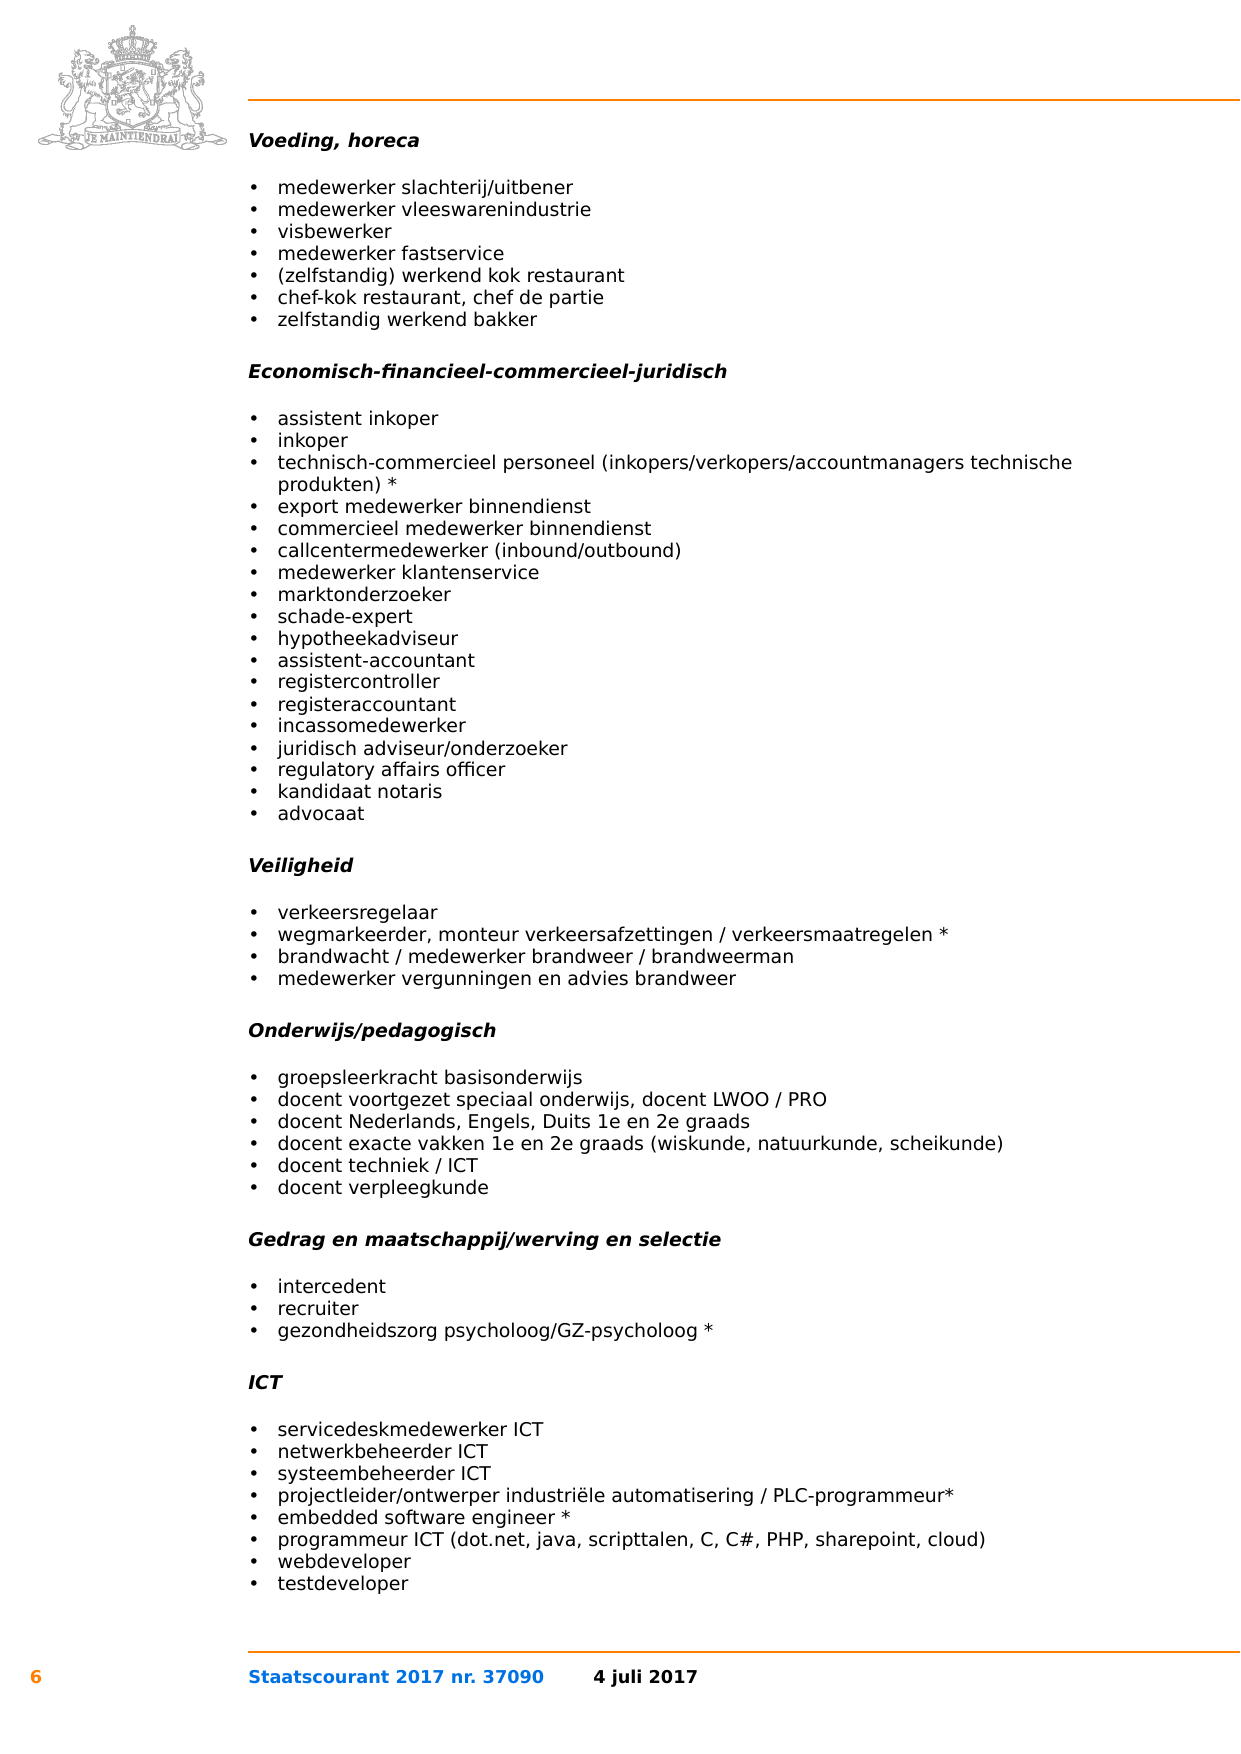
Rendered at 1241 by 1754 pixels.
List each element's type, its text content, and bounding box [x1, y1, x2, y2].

text • netwerkbeheerder ICT [248, 1441, 1163, 1463]
text • gezondheidszorg psycholoog/GZ-psycholoog * [248, 1320, 1163, 1342]
text • chef-kok restaurant, chef de partie [248, 287, 1163, 309]
subtitle ICT [248, 1372, 1163, 1394]
text • docent techniek / ICT [248, 1155, 1163, 1177]
text • medewerker vleeswarenindustrie [248, 199, 1163, 221]
subtitle Veiligheid [248, 855, 1163, 877]
text • assistent inkoper [248, 408, 1163, 430]
text • docent verpleegkunde [248, 1177, 1163, 1199]
text • medewerker slachterij/uitbener [248, 177, 1163, 199]
text • schade-expert [248, 606, 1163, 627]
text • docent voortgezet speciaal onderwijs, docent LWOO / PRO [248, 1089, 1163, 1111]
text • medewerker fastservice [248, 243, 1163, 265]
picture [38, 25, 227, 150]
text • export medewerker binnendienst [248, 496, 1163, 518]
text • intercedent [248, 1276, 1163, 1298]
text • wegmarkeerder, monteur verkeersafzettingen / verkeersmaatregelen * [248, 924, 1163, 946]
text • brandwacht / medewerker brandweer / brandweerman [248, 946, 1163, 968]
text • hypotheekadviseur [248, 627, 1163, 649]
subtitle Gedrag en maatschappij/werving en selectie [248, 1229, 1163, 1251]
text • servicedeskmedewerker ICT [248, 1419, 1163, 1441]
text • technisch-commercieel personeel (inkopers/verkopers/accountmanagers technische produkten) * [248, 452, 1163, 496]
text • registeraccountant [248, 693, 1163, 715]
text • docent Nederlands, Engels, Duits 1e en 2e graads [248, 1111, 1163, 1133]
text • medewerker klantenservice [248, 562, 1163, 583]
text • juridisch adviseur/onderzoeker [248, 737, 1163, 759]
subtitle Onderwijs/pedagogisch [248, 1020, 1163, 1042]
text • commercieel medewerker binnendienst [248, 518, 1163, 539]
text • marktonderzoeker [248, 583, 1163, 606]
subtitle Voeding, horeca [248, 130, 1163, 152]
text • inkoper [248, 430, 1163, 452]
text • embedded software engineer * [248, 1507, 1163, 1529]
text • docent exacte vakken 1e en 2e graads (wiskunde, natuurkunde, scheikunde) [248, 1133, 1163, 1155]
text • (zelfstandig) werkend kok restaurant [248, 265, 1163, 287]
text • assistent-accountant [248, 649, 1163, 671]
text • programmeur ICT (dot.net, java, scripttalen, C, C#, PHP, sharepoint, cloud) [248, 1529, 1163, 1551]
text • recruiter [248, 1298, 1163, 1320]
text • groepsleerkracht basisonderwijs [248, 1067, 1163, 1089]
text • regulatory affairs officer [248, 759, 1163, 781]
text • verkeersregelaar [248, 902, 1163, 924]
text • systeembeheerder ICT [248, 1463, 1163, 1485]
text • medewerker vergunningen en advies brandweer [248, 968, 1163, 990]
text • zelfstandig werkend bakker [248, 309, 1163, 331]
subtitle Economisch-financieel-commercieel-juridisch [248, 361, 1163, 383]
text • registercontroller [248, 671, 1163, 693]
text • kandidaat notaris [248, 781, 1163, 803]
text • advocaat [248, 803, 1163, 825]
text • incassomedewerker [248, 715, 1163, 737]
text • testdeveloper [248, 1573, 1163, 1595]
text • projectleider/ontwerper industriële automatisering / PLC-programmeur* [248, 1485, 1163, 1507]
text • webdeveloper [248, 1551, 1163, 1573]
text • callcentermedewerker (inbound/outbound) [248, 539, 1163, 562]
text • visbewerker [248, 221, 1163, 243]
